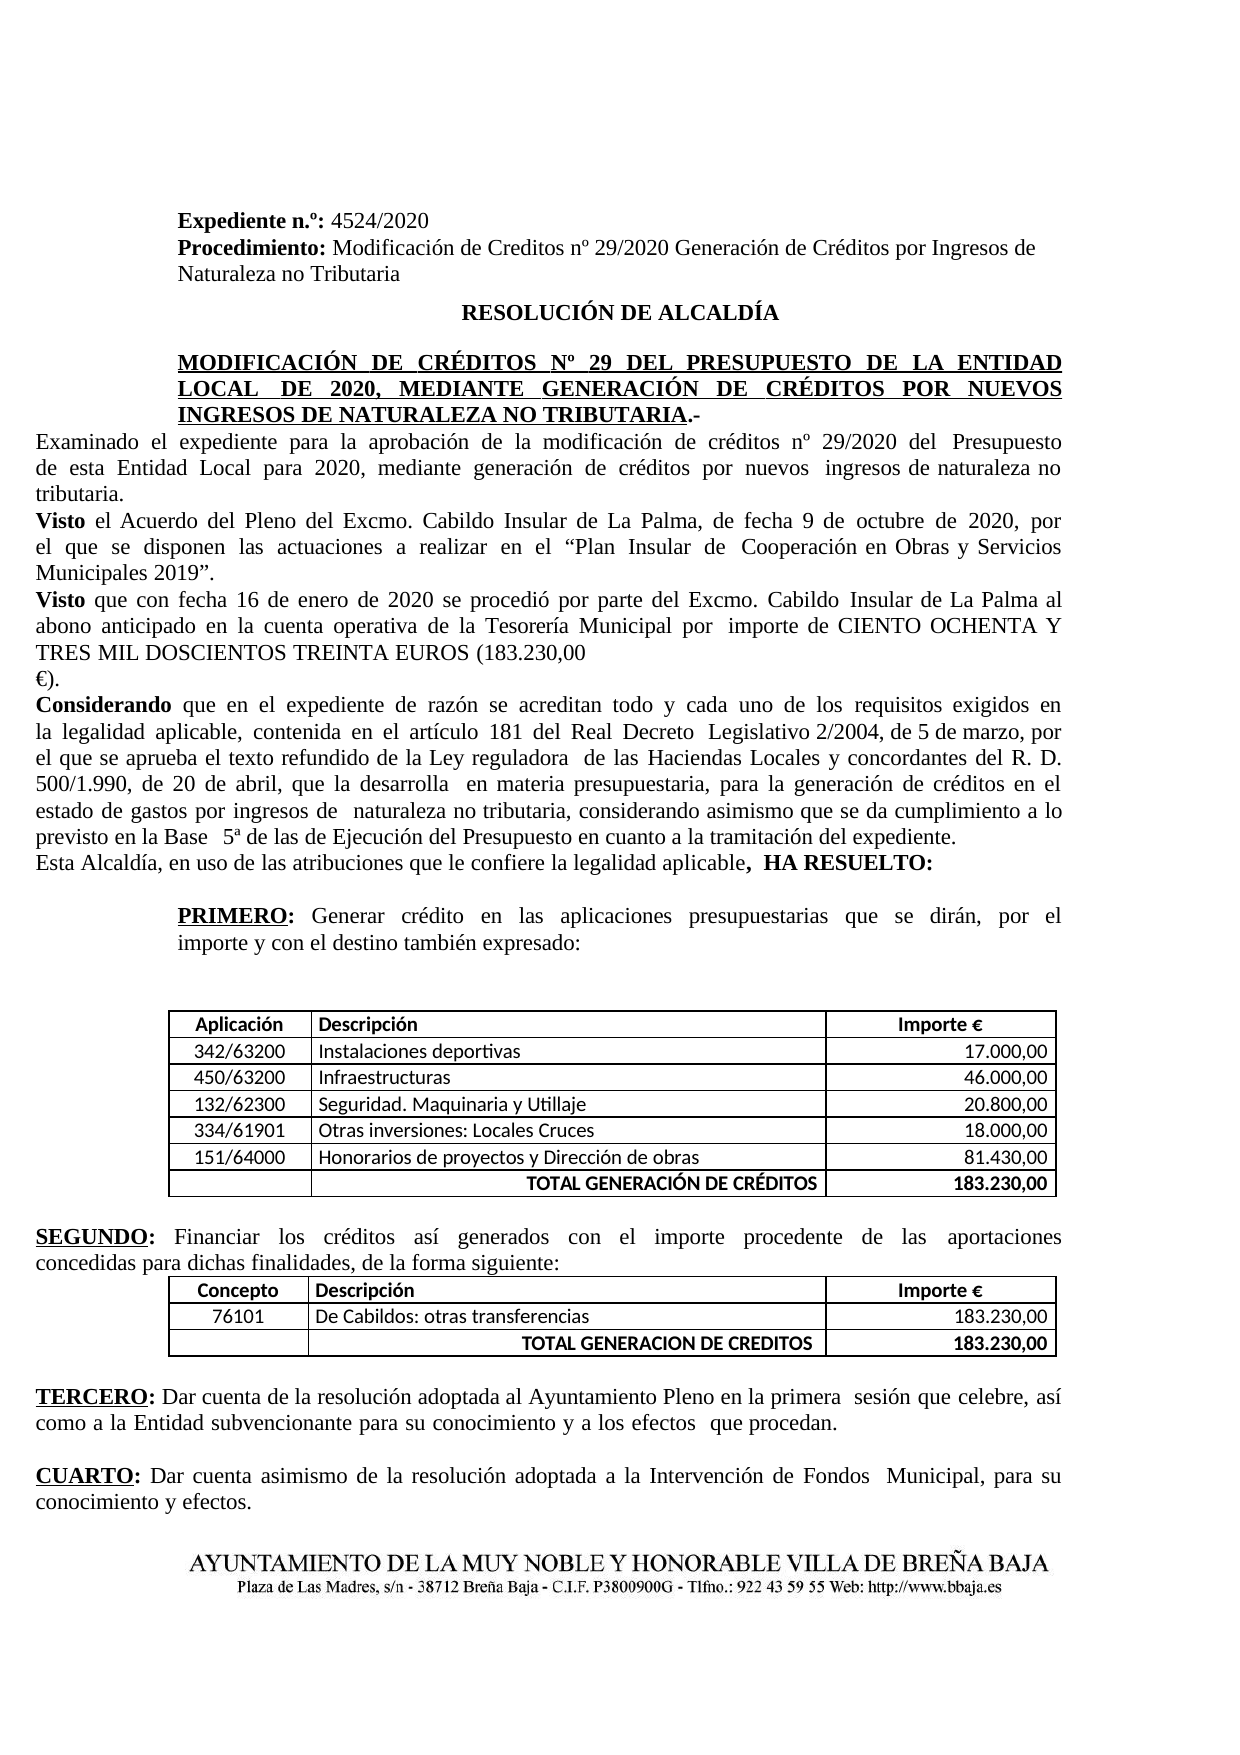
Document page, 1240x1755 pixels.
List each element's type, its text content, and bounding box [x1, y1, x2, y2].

text LOCAL DE 2020, MEDIANTE GENERACIÓN DE CRÉDITOS POR NUEVOS [177, 372, 1063, 398]
table_header Importe € [827, 1277, 1055, 1302]
table_cell Infraestructuras [312, 1065, 825, 1090]
table_cell Instalaciones deportivas [312, 1038, 825, 1063]
text Procedimiento: Modificación de Creditos nº 29/2020 Generación de Créditos por Ingresos de Naturaleza no Tributaria [177, 234, 1062, 287]
table_cell 46.000,00 [827, 1065, 1055, 1090]
table_cell TOTAL GENERACION DE CREDITOS [309, 1330, 825, 1355]
table_header Importe € [827, 1012, 1055, 1037]
table_cell Seguridad. Maquinaria y Utillaje [312, 1091, 825, 1116]
table_cell 132/62300 [170, 1091, 311, 1116]
text SEGUNDO: Financiar los créditos así generados con el importe procedente de las aportaciones concedidas para dichas finalidades, de la forma siguiente: [35, 1223, 1062, 1276]
text Examinado el expediente para la aprobación de la modificación de créditos nº 29/2020 del Presupuesto de esta Entidad Local para 2020, mediante generación de créditos por nuevos ingresos de naturaleza no tributaria. [35, 428, 1062, 507]
table_cell Honorarios de proyectos y Dirección de obras [312, 1144, 825, 1169]
text MODIFICACIÓN DE CRÉDITOS Nº 29 DEL PRESUPUESTO DE LA ENTIDAD [177, 348, 1063, 371]
text Considerando que en el expediente de razón se acreditan todo y cada uno de los requisitos exigidos en la legalidad aplicable, contenida en el artículo 181 del Real Decreto Legislativo 2/2004, de 5 de marzo, por el que se aprueba el texto refundido de la Ley reguladora de las Haciendas Locales y concordantes del R. D. 500/1.990, de 20 de abril, que la desarrolla en materia presupuestaria, para la generación de créditos en el estado de gastos por ingresos de naturaleza no tributaria, considerando asimismo que se da cumplimiento a lo previsto en la Base 5ª de las de Ejecución del Presupuesto en cuanto a la tramitación del expediente. [35, 691, 1062, 849]
table_header Aplicación [170, 1012, 311, 1037]
text €). [35, 665, 1239, 691]
table_cell Otras inversiones: Locales Cruces [312, 1118, 825, 1143]
table_cell 81.430,00 [827, 1144, 1055, 1169]
text Visto el Acuerdo del Pleno del Excmo. Cabildo Insular de La Palma, de fecha 9 de octubre de 2020, por el que se disponen las actuaciones a realizar en el “Plan Insular de Cooperación en Obras y Servicios Municipales 2019”. [35, 507, 1062, 586]
table_cell 183.230,00 [827, 1330, 1055, 1355]
table_cell TOTAL GENERACIÓN DE CRÉDITOS [312, 1171, 825, 1196]
table_cell [170, 1171, 311, 1196]
subtitle RESOLUCIÓN DE ALCALDÍA [378, 299, 862, 326]
table_cell 450/63200 [170, 1065, 311, 1090]
text Visto que con fecha 16 de enero de 2020 se procedió por parte del Excmo. Cabildo Insular de La Palma al abono anticipado en la cuenta operativa de la Tesorería Municipal por importe de CIENTO OCHENTA Y TRES MIL DOSCIENTOS TREINTA EUROS (183.230,00 [35, 586, 1063, 665]
table_header Descripción [309, 1277, 825, 1302]
text CUARTO: Dar cuenta asimismo de la resolución adoptada a la Intervención de Fondos Municipal, para su conocimiento y efectos. [35, 1462, 1062, 1514]
text Esta Alcaldía, en uso de las atribuciones que le confiere la legalidad aplicable, HA RESUELTO: [35, 849, 998, 876]
text TERCERO: Dar cuenta de la resolución adoptada al Ayuntamiento Pleno en la primera sesión que celebre, así como a la Entidad subvencionante para su conocimiento y a los efectos que procedan. [35, 1383, 1062, 1435]
table_cell 183.230,00 [827, 1171, 1055, 1196]
table_header Descripción [312, 1012, 825, 1037]
table_cell 183.230,00 [827, 1304, 1055, 1329]
text INGRESOS DE NATURALEZA NO TRIBUTARIA.- [177, 399, 1063, 428]
table_cell 17.000,00 [827, 1038, 1055, 1063]
table_cell 342/63200 [170, 1038, 311, 1063]
table_cell 151/64000 [170, 1144, 311, 1169]
text PRIMERO: Generar crédito en las aplicaciones presupuestarias que se dirán, por el importe y con el destino también expresado: [177, 902, 1062, 955]
table_cell 334/61901 [170, 1118, 311, 1143]
table_cell 18.000,00 [827, 1118, 1055, 1143]
table_cell De Cabildos: otras transferencias [309, 1304, 825, 1329]
table_cell 20.800,00 [827, 1091, 1055, 1116]
table_header Concepto [170, 1277, 308, 1302]
table_cell 76101 [170, 1304, 308, 1329]
text Expediente n.º: 4524/2020 [177, 207, 998, 234]
table_cell [170, 1330, 308, 1355]
